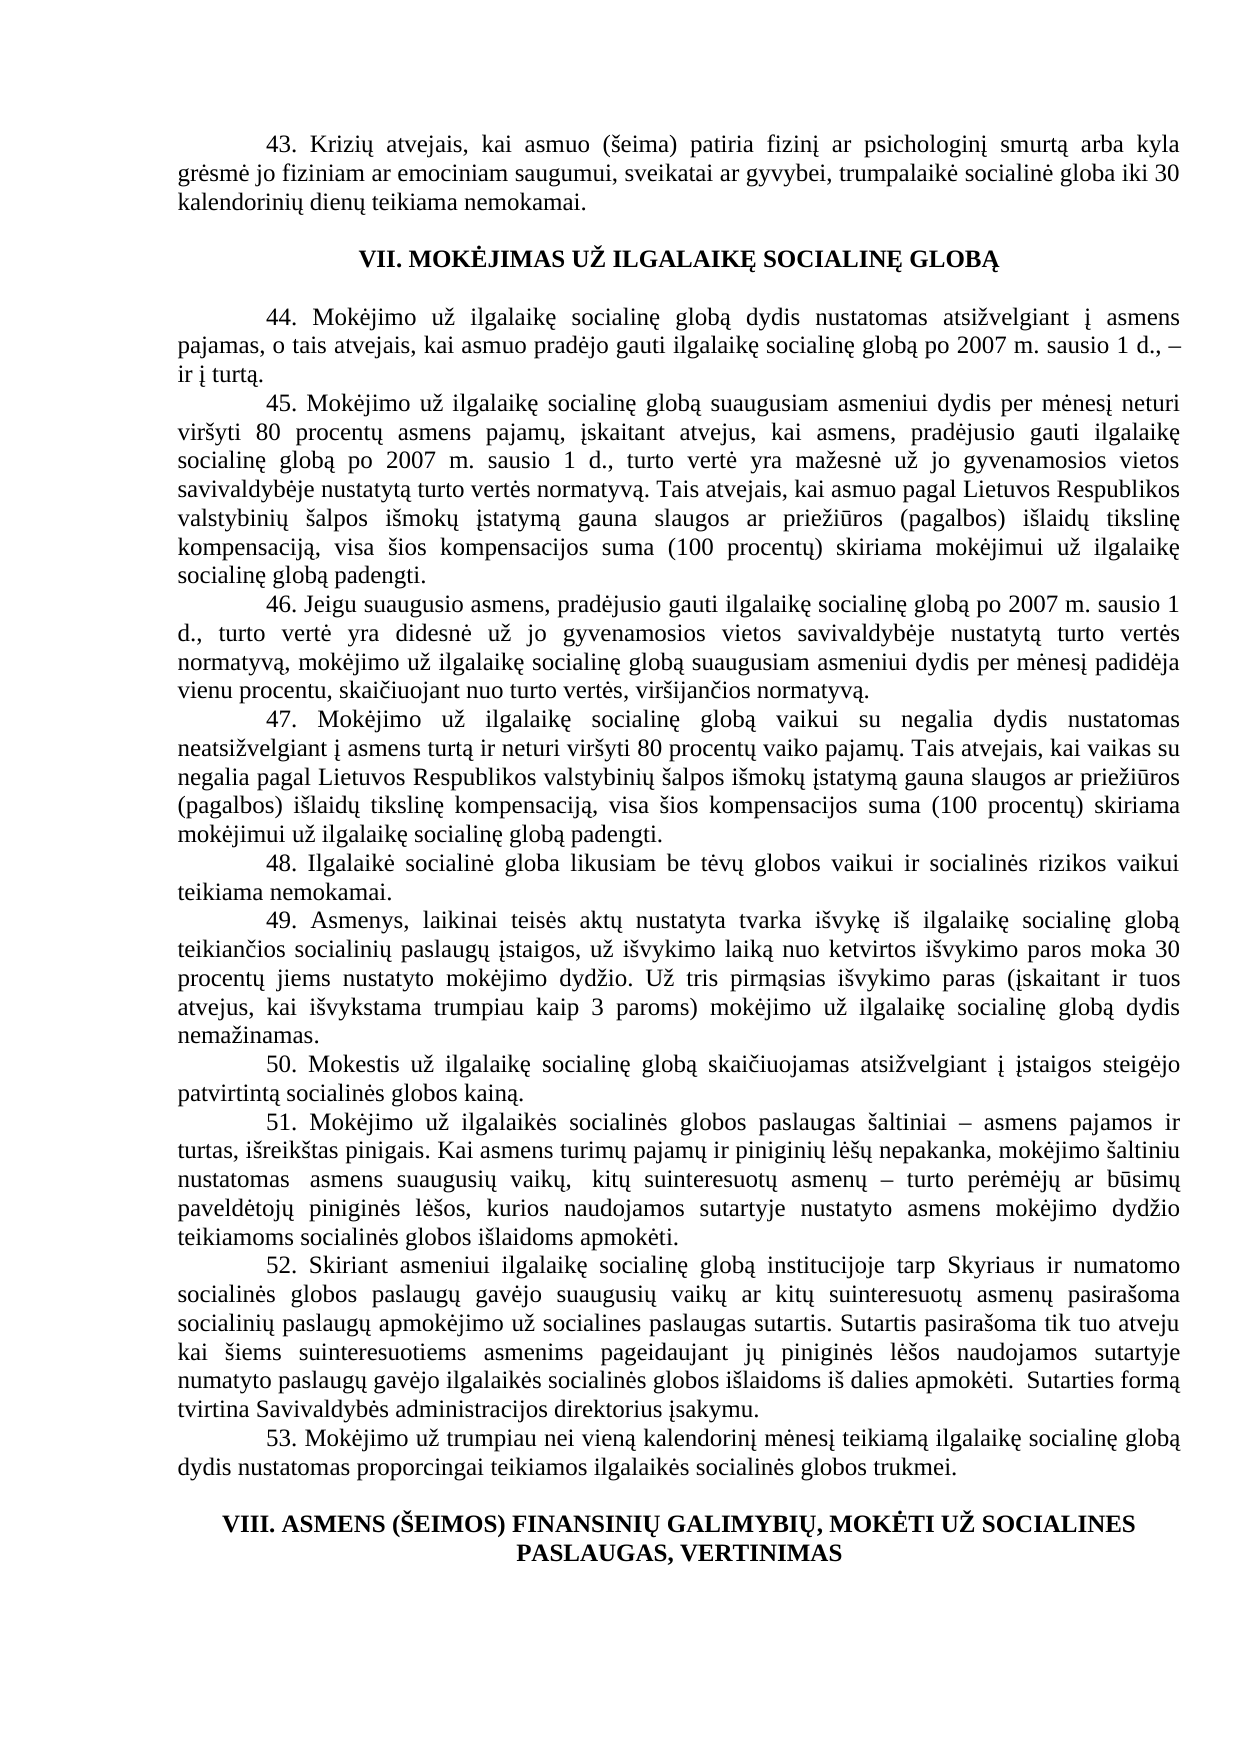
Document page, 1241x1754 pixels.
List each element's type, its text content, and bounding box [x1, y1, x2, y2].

text VIII. ASMENS (ŠEIMOS) FINANSINIŲ GALIMYBIŲ, MOKĖTI UŽ SOCIALINES PASLAUGAS, VERTINIMAS [177, 1509, 1181, 1567]
text 44. Mokėjimo už ilgalaikę socialinę globą dydis nustatomas atsižvelgiant į asmens pajamas, o tais atvejais, kai asmuo pradėjo gauti ilgalaikę socialinę globą po 2007 m. sausio 1 d., – ir į turtą. [177, 302, 1181, 388]
text 49. Asmenys, laikinai teisės aktų nustatyta tvarka išvykę iš ilgalaikę socialinę globą teikiančios socialinių paslaugų įstaigos, už išvykimo laiką nuo ketvirtos išvykimo paros moka 30 procentų jiems nustatyto mokėjimo dydžio. Už tris pirmąsias išvykimo paras (įskaitant ir tuos atvejus, kai išvykstama trumpiau kaip 3 paroms) mokėjimo už ilgalaikę socialinę globą dydis nemažinamas. [177, 905, 1181, 1049]
text 47. Mokėjimo už ilgalaikę socialinę globą vaikui su negalia dydis nustatomas neatsižvelgiant į asmens turtą ir neturi viršyti 80 procentų vaiko pajamų. Tais atvejais, kai vaikas su negalia pagal Lietuvos Respublikos valstybinių šalpos išmokų įstatymą gauna slaugos ar priežiūros (pagalbos) išlaidų tikslinę kompensaciją, visa šios kompensacijos suma (100 procentų) skiriama mokėjimui už ilgalaikę socialinę globą padengti. [177, 704, 1181, 848]
text VII. MOKĖJIMAS UŽ ILGALAIKĘ SOCIALINĘ GLOBĄ [177, 244, 1181, 273]
text 51. Mokėjimo už ilgalaikės socialinės globos paslaugas šaltiniai – asmens pajamos ir turtas, išreikštas pinigais. Kai asmens turimų pajamų ir piniginių lėšų nepakanka, mokėjimo šaltiniu nustatomas asmens suaugusių vaikų, kitų suinteresuotų asmenų – turto perėmėjų ar būsimų paveldėtojų piniginės lėšos, kurios naudojamos sutartyje nustatyto asmens mokėjimo dydžio teikiamoms socialinės globos išlaidoms apmokėti. [177, 1107, 1181, 1250]
text 53. Mokėjimo už trumpiau nei vieną kalendorinį mėnesį teikiamą ilgalaikę socialinę globą dydis nustatomas proporcingai teikiamos ilgalaikės socialinės globos trukmei. [177, 1423, 1181, 1480]
text 45. Mokėjimo už ilgalaikę socialinę globą suaugusiam asmeniui dydis per mėnesį neturi viršyti 80 procentų asmens pajamų, įskaitant atvejus, kai asmens, pradėjusio gauti ilgalaikę socialinę globą po 2007 m. sausio 1 d., turto vertė yra mažesnė už jo gyvenamosios vietos savivaldybėje nustatytą turto vertės normatyvą. Tais atvejais, kai asmuo pagal Lietuvos Respublikos valstybinių šalpos išmokų įstatymą gauna slaugos ar priežiūros (pagalbos) išlaidų tikslinę kompensaciją, visa šios kompensacijos suma (100 procentų) skiriama mokėjimui už ilgalaikę socialinę globą padengti. [177, 388, 1181, 589]
text 50. Mokestis už ilgalaikę socialinę globą skaičiuojamas atsižvelgiant į įstaigos steigėjo patvirtintą socialinės globos kainą. [177, 1049, 1181, 1107]
text 46. Jeigu suaugusio asmens, pradėjusio gauti ilgalaikę socialinę globą po 2007 m. sausio 1 d., turto vertė yra didesnė už jo gyvenamosios vietos savivaldybėje nustatytą turto vertės normatyvą, mokėjimo už ilgalaikę socialinę globą suaugusiam asmeniui dydis per mėnesį padidėja vienu procentu, skaičiuojant nuo turto vertės, viršijančios normatyvą. [177, 589, 1181, 704]
text 48. Ilgalaikė socialinė globa likusiam be tėvų globos vaikui ir socialinės rizikos vaikui teikiama nemokamai. [177, 848, 1181, 905]
text 52. Skiriant asmeniui ilgalaikę socialinę globą institucijoje tarp Skyriaus ir numatomo socialinės globos paslaugų gavėjo suaugusių vaikų ar kitų suinteresuotų asmenų pasirašoma socialinių paslaugų apmokėjimo už socialines paslaugas sutartis. Sutartis pasirašoma tik tuo atveju kai šiems suinteresuotiems asmenims pageidaujant jų piniginės lėšos naudojamos sutartyje numatyto paslaugų gavėjo ilgalaikės socialinės globos išlaidoms iš dalies apmokėti. Sutarties formą tvirtina Savivaldybės administracijos direktorius įsakymu. [177, 1250, 1181, 1423]
text 43. Krizių atvejais, kai asmuo (šeima) patiria fizinį ar psichologinį smurtą arba kyla grėsmė jo fiziniam ar emociniam saugumui, sveikatai ar gyvybei, trumpalaikė socialinė globa iki 30 kalendorinių dienų teikiama nemokamai. [177, 129, 1181, 215]
